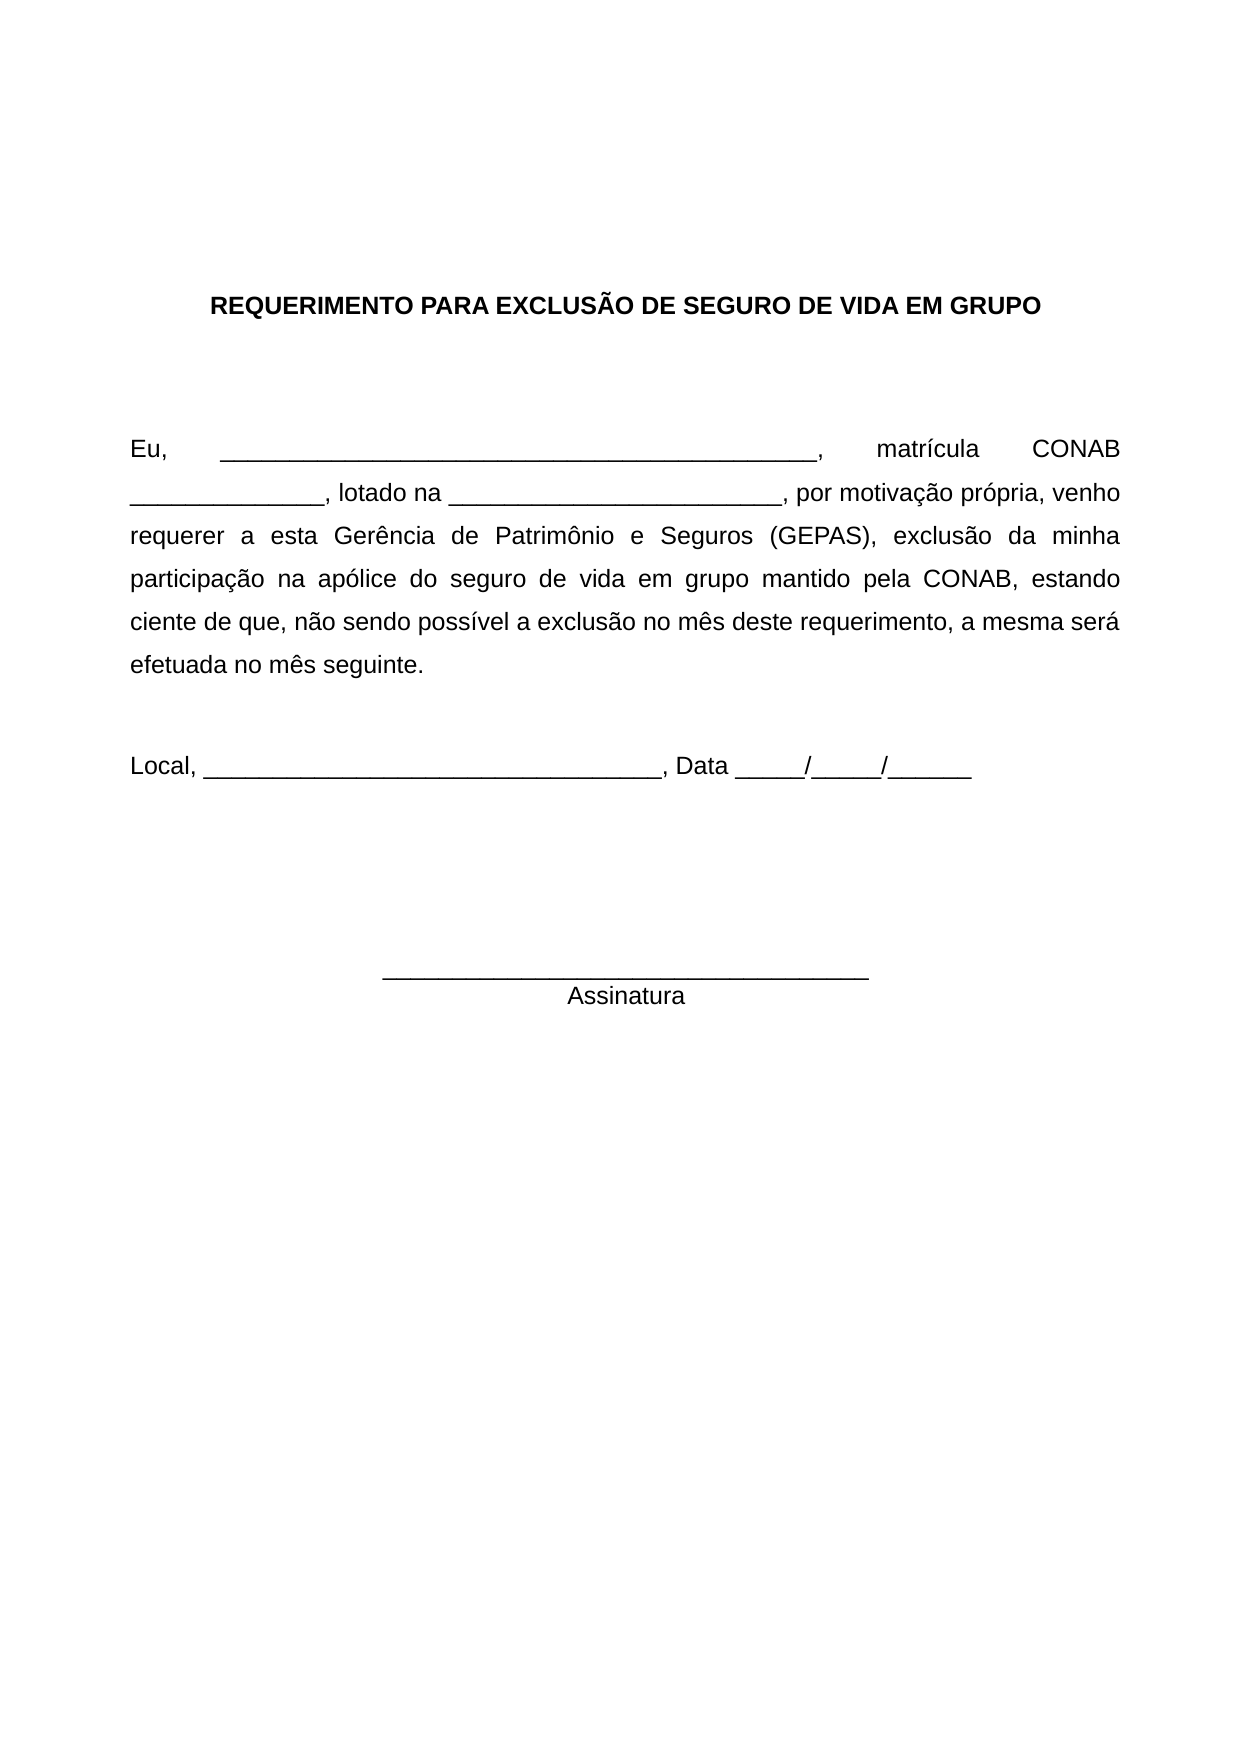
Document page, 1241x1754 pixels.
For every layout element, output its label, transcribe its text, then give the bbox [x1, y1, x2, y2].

text ___________________________________ [130, 952, 1122, 981]
text Eu, ___________________________________________, matrícula CONAB ______________, lotado na ________________________, por motivação própria, venho requerer a esta Gerência de Patrimônio e Seguros (GEPAS), exclusão da minha participação na apólice do seguro de vida em grupo mantido pela CONAB, estando ciente de que, não sendo possível a exclusão no mês deste requerimento, a mesma será efetuada no mês seguinte. [130, 434, 1122, 679]
text REQUERIMENTO PARA EXCLUSÃO DE SEGURO DE VIDA EM GRUPO [130, 291, 1122, 319]
text Assinatura [130, 981, 1122, 1009]
text Local, _________________________________, Data _____/_____/______ [130, 751, 1122, 779]
